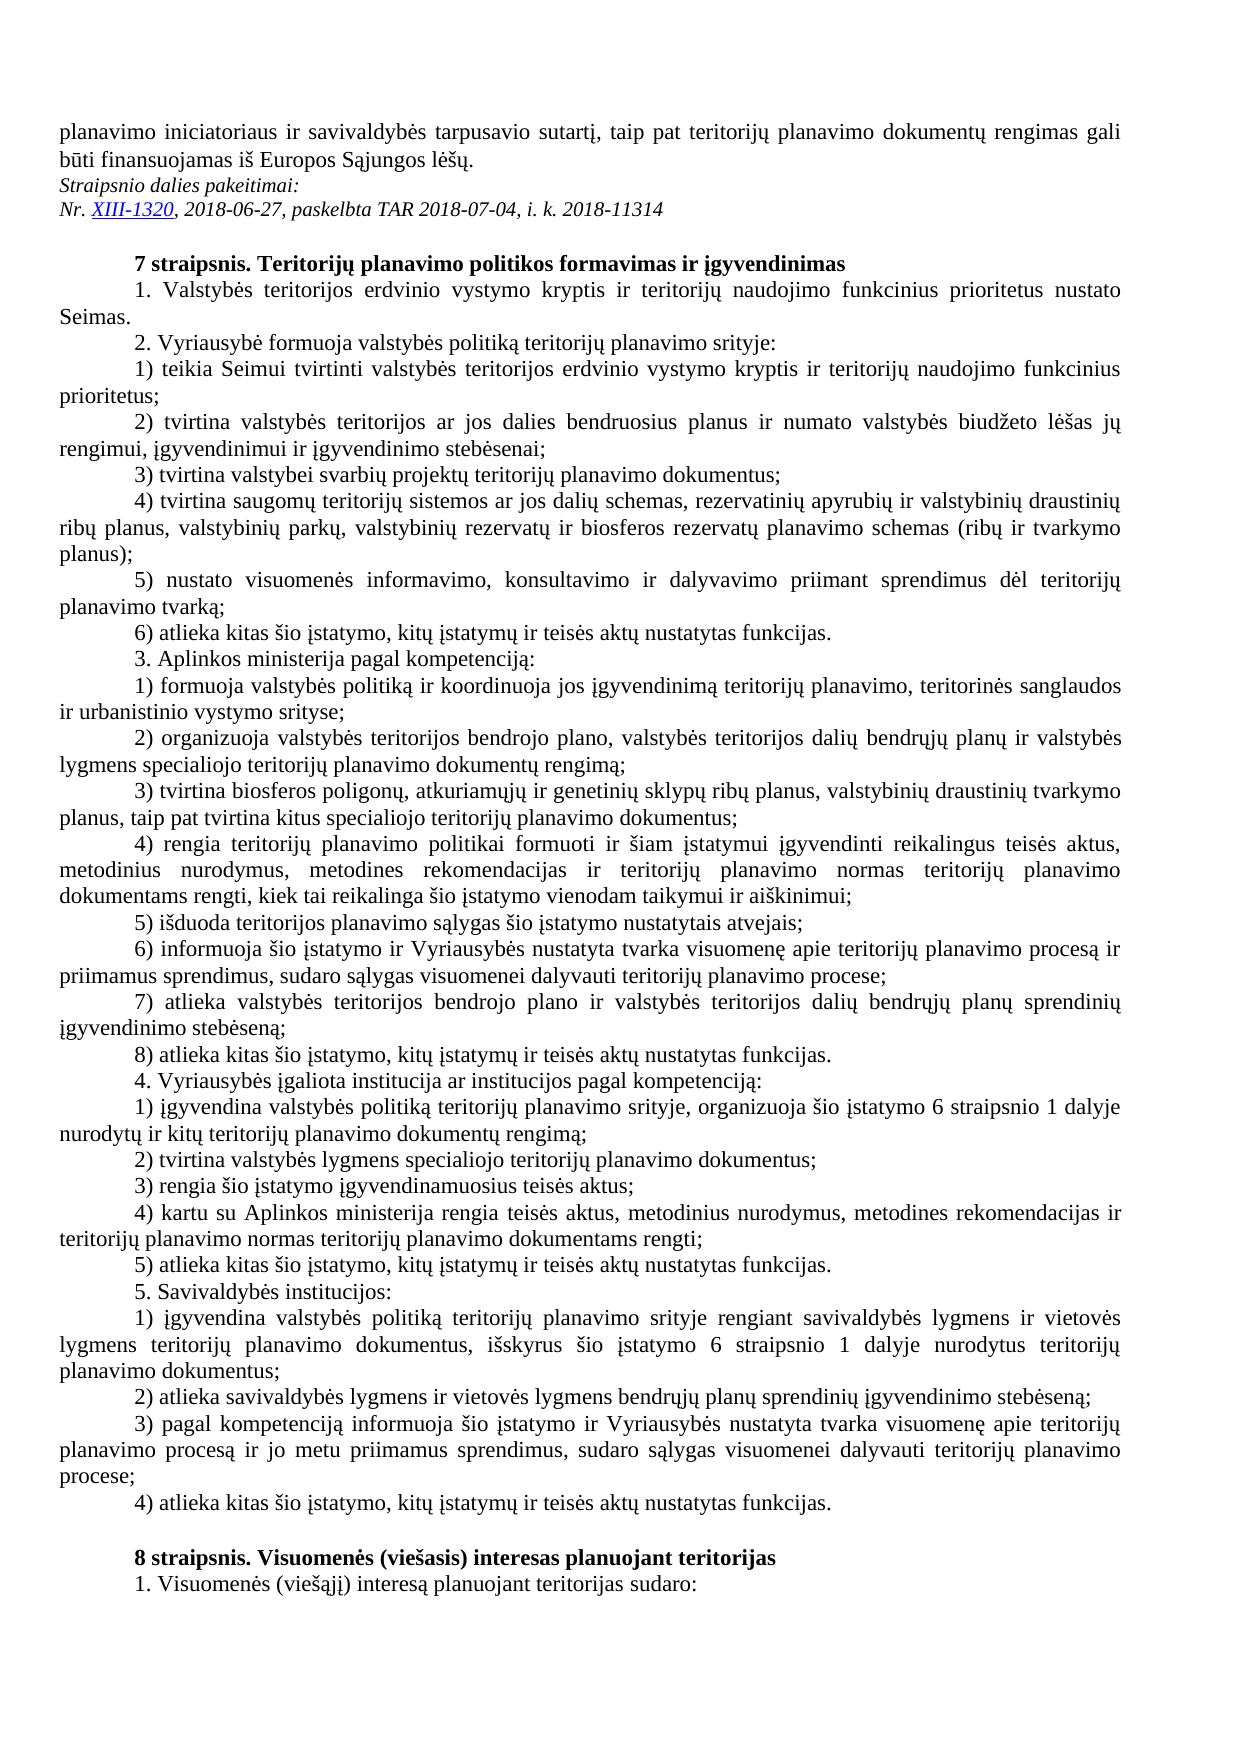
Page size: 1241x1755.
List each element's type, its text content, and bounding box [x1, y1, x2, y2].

text 8) atlieka kitas šio įstatymo, kitų įstatymų ir teisės aktų nustatytas funkcijas. [59, 1041, 1122, 1067]
text 2) tvirtina valstybės teritorijos ar jos dalies bendruosius planus ir numato valstybės biudžeto lėšas jų rengimui, įgyvendinimui ir įgyvendinimo stebėsenai; [59, 408, 1122, 461]
text 7 straipsnis. Teritorijų planavimo politikos formavimas ir įgyvendinimas [59, 250, 1122, 276]
text 2) organizuoja valstybės teritorijos bendrojo plano, valstybės teritorijos dalių bendrųjų planų ir valstybės lygmens specialiojo teritorijų planavimo dokumentų rengimą; [59, 724, 1122, 777]
text 2) tvirtina valstybės lygmens specialiojo teritorijų planavimo dokumentus; [59, 1146, 1122, 1172]
text 4. Vyriausybės įgaliota institucija ar institucijos pagal kompetenciją: [59, 1067, 1122, 1093]
text 1) formuoja valstybės politiką ir koordinuoja jos įgyvendinimą teritorijų planavimo, teritorinės sanglaudos ir urbanistinio vystymo srityse; [59, 672, 1122, 724]
text 1. Valstybės teritorijos erdvinio vystymo kryptis ir teritorijų naudojimo funkcinius prioritetus nustato Seimas. [59, 276, 1122, 329]
text planavimo iniciatoriaus ir savivaldybės tarpusavio sutartį, taip pat teritorijų planavimo dokumentų rengimas gali būti finansuojamas iš Europos Sąjungos lėšų. [59, 118, 1122, 173]
text 4) tvirtina saugomų teritorijų sistemos ar jos dalių schemas, rezervatinių apyrubių ir valstybinių draustinių ribų planus, valstybinių parkų, valstybinių rezervatų ir biosferos rezervatų planavimo schemas (ribų ir tvarkymo planus); [59, 487, 1122, 566]
text 8 straipsnis. Visuomenės (viešasis) interesas planuojant teritorijas [59, 1544, 1122, 1570]
text 2. Vyriausybė formuoja valstybės politiką teritorijų planavimo srityje: [59, 329, 1122, 356]
text 5) atlieka kitas šio įstatymo, kitų įstatymų ir teisės aktų nustatytas funkcijas. [59, 1252, 1122, 1278]
text 2) atlieka savivaldybės lygmens ir vietovės lygmens bendrųjų planų sprendinių įgyvendinimo stebėseną; [59, 1383, 1122, 1410]
text 4) atlieka kitas šio įstatymo, kitų įstatymų ir teisės aktų nustatytas funkcijas. [59, 1489, 1122, 1515]
text 3) pagal kompetenciją informuoja šio įstatymo ir Vyriausybės nustatyta tvarka visuomenę apie teritorijų planavimo procesą ir jo metu priimamus sprendimus, sudaro sąlygas visuomenei dalyvauti teritorijų planavimo procese; [59, 1410, 1122, 1489]
text 3) tvirtina biosferos poligonų, atkuriamųjų ir genetinių sklypų ribų planus, valstybinių draustinių tvarkymo planus, taip pat tvirtina kitus specialiojo teritorijų planavimo dokumentus; [59, 777, 1122, 830]
text Straipsnio dalies pakeitimai: [59, 173, 1122, 197]
text 4) kartu su Aplinkos ministerija rengia teisės aktus, metodinius nurodymus, metodines rekomendacijas ir teritorijų planavimo normas teritorijų planavimo dokumentams rengti; [59, 1199, 1122, 1252]
text Nr. XIII-1320, 2018-06-27, paskelbta TAR 2018-07-04, i. k. 2018-11314 [59, 197, 1122, 221]
text 1) įgyvendina valstybės politiką teritorijų planavimo srityje rengiant savivaldybės lygmens ir vietovės lygmens teritorijų planavimo dokumentus, išskyrus šio įstatymo 6 straipsnio 1 dalyje nurodytus teritorijų planavimo dokumentus; [59, 1304, 1122, 1383]
text 1. Visuomenės (viešąjį) interesą planuojant teritorijas sudaro: [59, 1570, 1122, 1597]
text 5) išduoda teritorijos planavimo sąlygas šio įstatymo nustatytais atvejais; [59, 909, 1122, 935]
text 3) rengia šio įstatymo įgyvendinamuosius teisės aktus; [59, 1172, 1122, 1199]
text 5) nustato visuomenės informavimo, konsultavimo ir dalyvavimo priimant sprendimus dėl teritorijų planavimo tvarką; [59, 566, 1122, 619]
text 5. Savivaldybės institucijos: [59, 1278, 1122, 1304]
text 3) tvirtina valstybei svarbių projektų teritorijų planavimo dokumentus; [59, 461, 1122, 487]
text 4) rengia teritorijų planavimo politikai formuoti ir šiam įstatymui įgyvendinti reikalingus teisės aktus, metodinius nurodymus, metodines rekomendacijas ir teritorijų planavimo normas teritorijų planavimo dokumentams rengti, kiek tai reikalinga šio įstatymo vienodam taikymui ir aiškinimui; [59, 830, 1122, 909]
text 6) atlieka kitas šio įstatymo, kitų įstatymų ir teisės aktų nustatytas funkcijas. [59, 619, 1122, 645]
text 6) informuoja šio įstatymo ir Vyriausybės nustatyta tvarka visuomenę apie teritorijų planavimo procesą ir priimamus sprendimus, sudaro sąlygas visuomenei dalyvauti teritorijų planavimo procese; [59, 935, 1122, 988]
text 1) įgyvendina valstybės politiką teritorijų planavimo srityje, organizuoja šio įstatymo 6 straipsnio 1 dalyje nurodytų ir kitų teritorijų planavimo dokumentų rengimą; [59, 1093, 1122, 1146]
text 7) atlieka valstybės teritorijos bendrojo plano ir valstybės teritorijos dalių bendrųjų planų sprendinių įgyvendinimo stebėseną; [59, 988, 1122, 1041]
text 3. Aplinkos ministerija pagal kompetenciją: [59, 645, 1122, 672]
text 1) teikia Seimui tvirtinti valstybės teritorijos erdvinio vystymo kryptis ir teritorijų naudojimo funkcinius prioritetus; [59, 356, 1122, 408]
